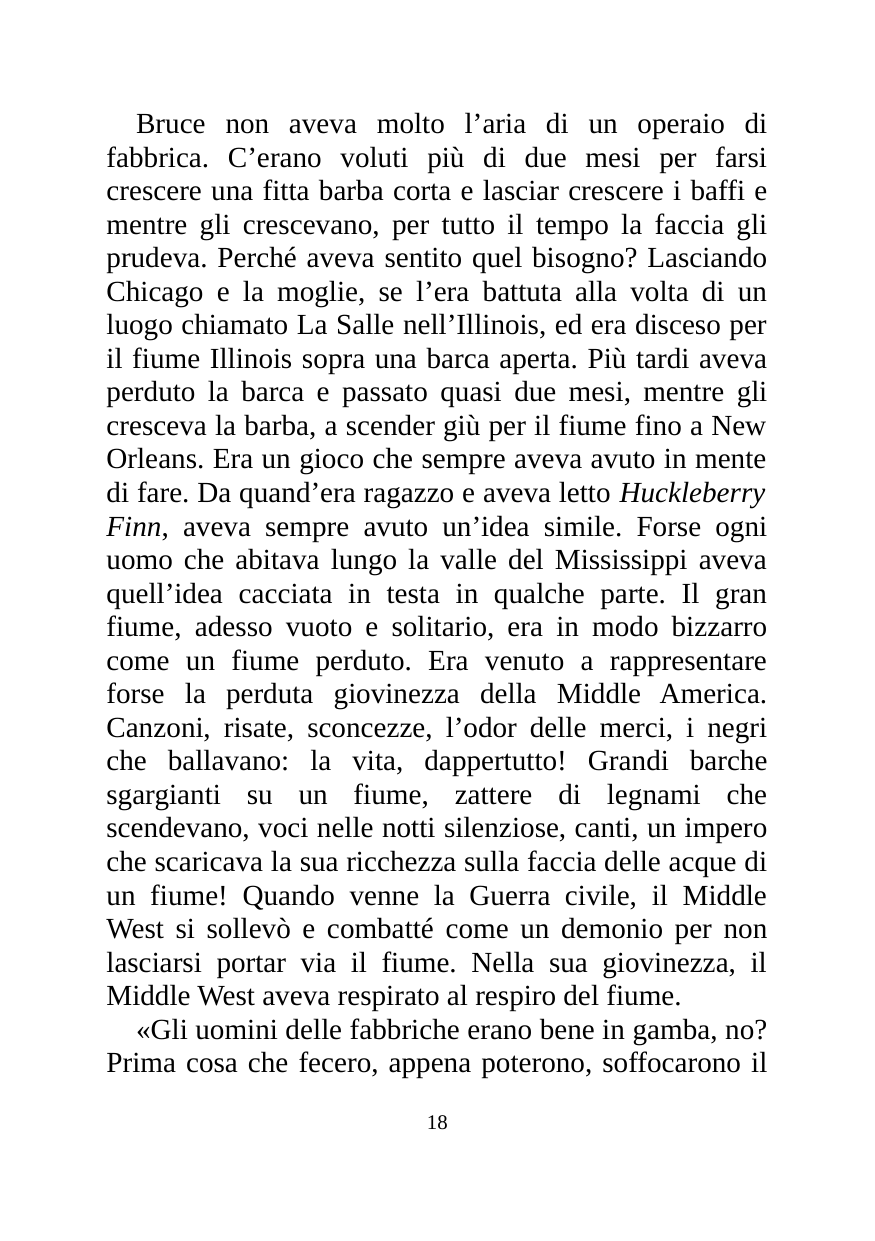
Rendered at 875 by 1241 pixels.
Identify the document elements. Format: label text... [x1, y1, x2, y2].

text Bruce non aveva molto l’aria di un operaio di fabbrica. C’erano voluti più di due mesi per farsi crescere una fitta barba corta e lasciar crescere i baffi e mentre gli crescevano, per tutto il tempo la faccia gli prudeva. Perché aveva sentito quel bisogno? Lasciando Chicago e la moglie, se l’era battuta alla volta di un luogo chiamato La Salle nell’Illinois, ed era disceso per il fiume Illinois sopra una barca aperta. Più tardi aveva perduto la barca e passato quasi due mesi, mentre gli cresceva la barba, a scender giù per il fiume fino a New Orleans. Era un gioco che sempre aveva avuto in mente di fare. Da quand’era ragazzo e aveva letto Huckleberry Finn, aveva sempre avuto un’idea simile. Forse ogni uomo che abitava lungo la valle del Mississippi aveva quell’idea cacciata in testa in qualche parte. Il gran fiume, adesso vuoto e solitario, era in modo bizzarro come un fiume perduto. Era venuto a rappresentare forse la perduta giovinezza della Middle America. Canzoni, risate, sconcezze, l’odor delle merci, i negri che ballavano: la vita, dappertutto! Grandi barche sgargianti su un fiume, zattere di legnami che scendevano, voci nelle notti silenziose, canti, un impero che scaricava la sua ricchezza sulla faccia delle acque di un fiume! Quando venne la Guerra civile, il Middle West si sollevò e combatté come un demonio per non lasciarsi portar via il fiume. Nella sua giovinezza, il Middle West aveva respirato al respiro del fiume. [106, 106, 768, 1012]
text «Gli uomini delle fabbriche erano bene in gamba, no? Prima cosa che fecero, appena poterono, soffocarono il [106, 1012, 768, 1079]
